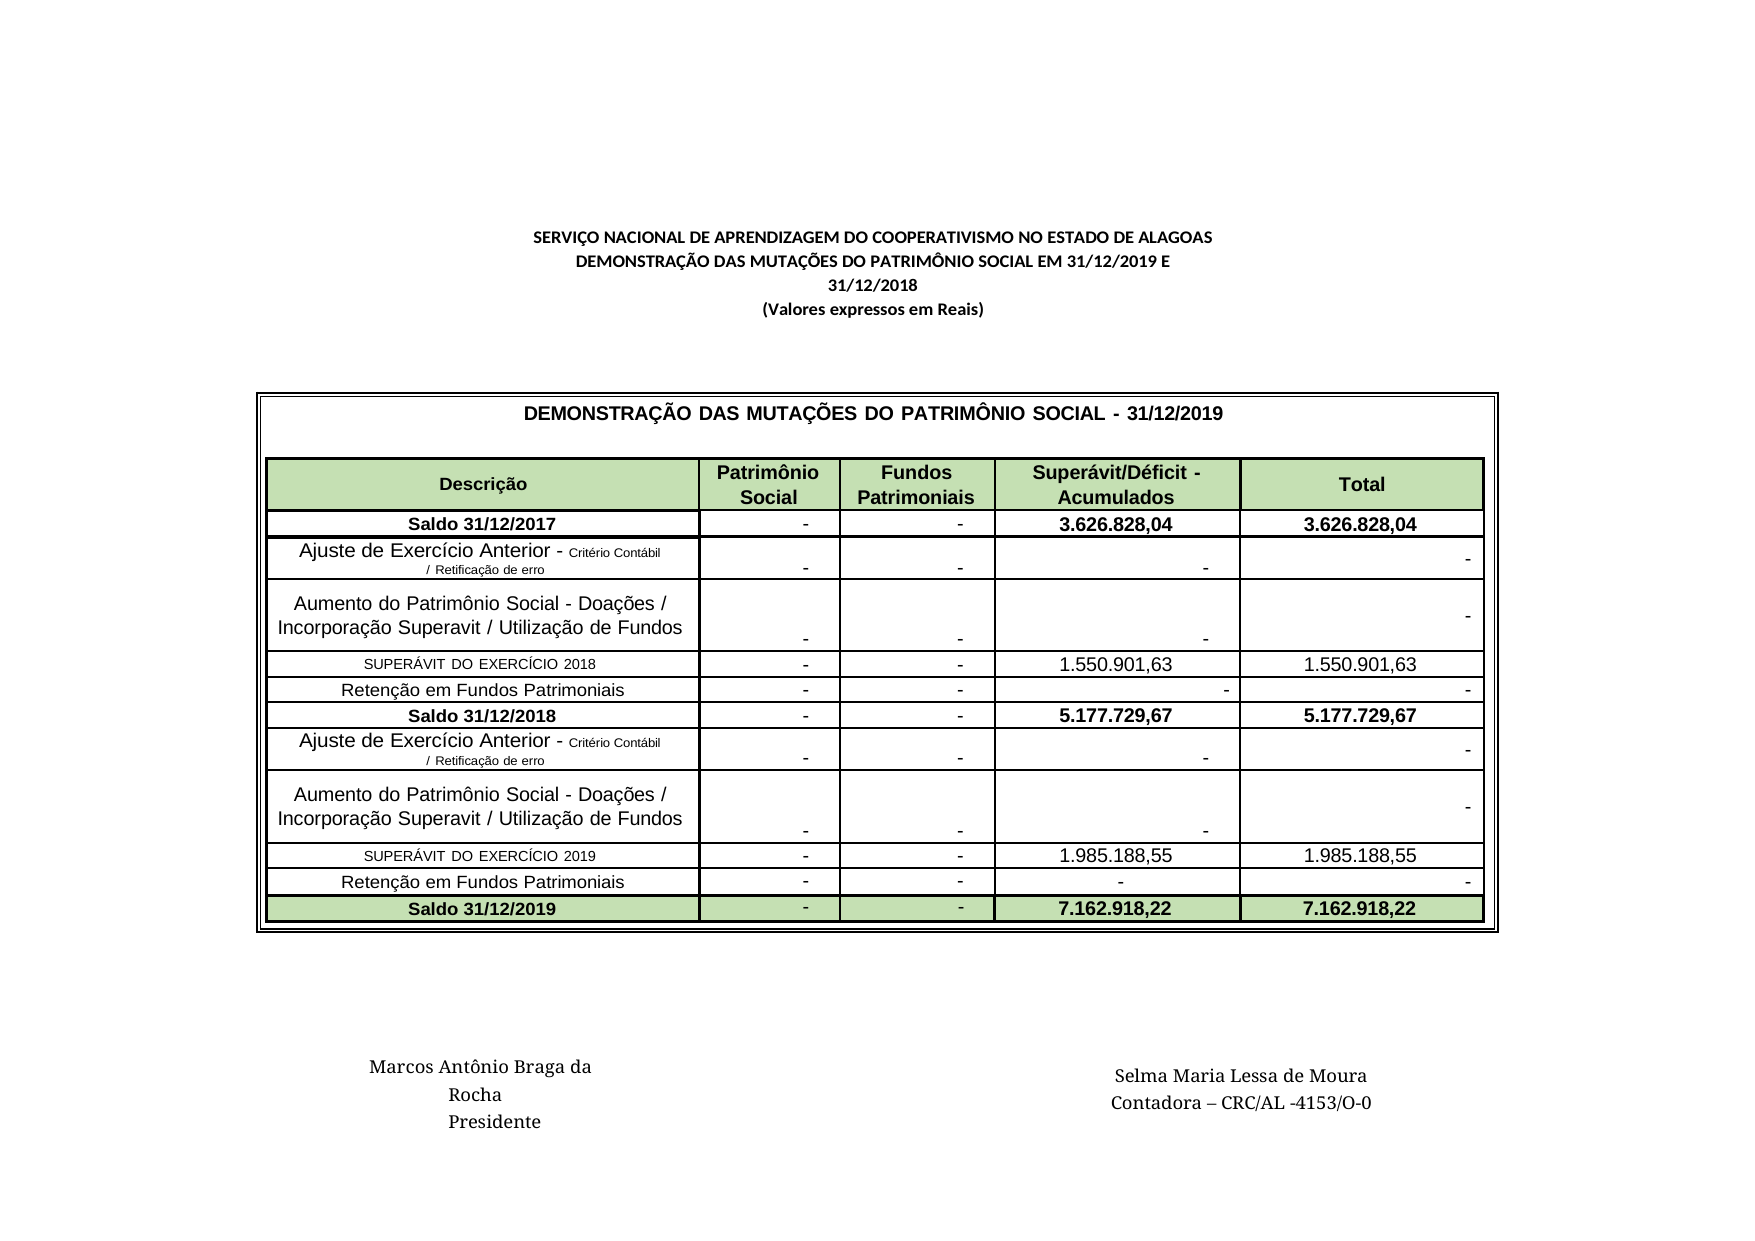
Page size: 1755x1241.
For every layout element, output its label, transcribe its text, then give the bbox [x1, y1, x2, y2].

table_cell 3.626.828,04 [996, 511, 1239, 535]
table_cell Retenção em Fundos Patrimoniais [268, 678, 698, 701]
table_cell Saldo 31/12/2019 [268, 897, 698, 920]
table_cell - [996, 538, 1239, 578]
table_cell SUPERÁVIT DO EXERCÍCIO 2018 [268, 652, 698, 676]
table_cell - [841, 869, 994, 894]
table_cell Aumento do Patrimônio Social - Doações / Incorporação Superavit / Utilização de Fundos [268, 771, 698, 842]
table_cell - [1241, 771, 1483, 842]
table_cell - [701, 844, 839, 867]
table_cell - [701, 580, 839, 650]
table_cell - [701, 703, 839, 727]
table_cell - [1241, 869, 1483, 894]
table_cell 1.550.901,63 [1241, 652, 1483, 676]
table_cell Ajuste de Exercício Anterior - Critério Contábil / Retificação de erro [268, 729, 698, 769]
table_cell Retenção em Fundos Patrimoniais [268, 869, 698, 894]
table_cell - [701, 538, 839, 578]
table_cell - [996, 869, 1239, 894]
table_cell - [996, 729, 1239, 769]
table_cell 7.162.918,22 [996, 897, 1239, 920]
text (Valores expressos em Reais) [244, 298, 1502, 320]
table_header Fundos Patrimoniais [841, 460, 994, 509]
table_cell Ajuste de Exercício Anterior - Critério Contábil / Retificação de erro [268, 539, 698, 578]
table_cell 7.162.918,22 [1242, 897, 1482, 920]
table_cell - [701, 678, 839, 701]
table_cell 1.985.188,55 [1241, 844, 1483, 867]
text Contadora – CRC/AL -4153/O-0 [995, 1091, 1487, 1115]
table_cell - [841, 511, 994, 535]
table_cell Aumento do Patrimônio Social - Doações / Incorporação Superavit / Utilização de Fundos [268, 580, 698, 650]
table_cell - [841, 580, 994, 650]
table_cell - [841, 678, 994, 701]
table_cell - [996, 678, 1239, 701]
table_cell - [996, 580, 1239, 650]
text Marcos Antônio Braga da Rocha Presidente [369, 1054, 600, 1134]
table_cell - [996, 771, 1239, 842]
table_cell - [841, 897, 993, 920]
table_cell - [841, 652, 994, 676]
table_cell - [701, 897, 839, 920]
text SERVIÇO NACIONAL DE APRENDIZAGEM DO COOPERATIVISMO NO ESTADO DE ALAGOAS DEMONSTRAÇÃO DAS MUTAÇÕES DO PATRIMÔNIO SOCIAL EM 31/12/2019 E 31/12/2018 [531, 226, 1214, 296]
table_cell SUPERÁVIT DO EXERCÍCIO 2019 [268, 844, 698, 867]
table_cell - [841, 771, 994, 842]
table_cell - [841, 538, 994, 578]
table_cell - [701, 771, 839, 842]
table_cell 3.626.828,04 [1241, 511, 1483, 535]
table_cell - [1241, 729, 1483, 769]
table_cell - [701, 652, 839, 676]
table_cell 1.550.901,63 [996, 652, 1239, 676]
table_header Total [1242, 460, 1482, 509]
table_cell - [841, 703, 994, 727]
table_cell 5.177.729,67 [996, 703, 1239, 727]
table_cell - [701, 511, 839, 535]
table_header Patrimônio Social [700, 460, 839, 509]
table_header Descrição [268, 460, 698, 509]
table_cell - [1241, 678, 1483, 701]
table_cell - [841, 844, 994, 867]
text Selma Maria Lessa de Moura [995, 1063, 1487, 1087]
table_cell - [1241, 538, 1483, 578]
table_cell - [701, 729, 839, 769]
table_cell Saldo 31/12/2017 [268, 512, 698, 535]
table_cell - [841, 729, 994, 769]
table_header Superávit/Déficit - Acumulados [996, 460, 1239, 509]
table_cell Saldo 31/12/2018 [268, 703, 698, 727]
table_cell 1.985.188,55 [996, 844, 1239, 867]
table_cell - [701, 869, 839, 894]
table_cell - [1241, 580, 1483, 650]
table_cell 5.177.729,67 [1241, 703, 1483, 727]
